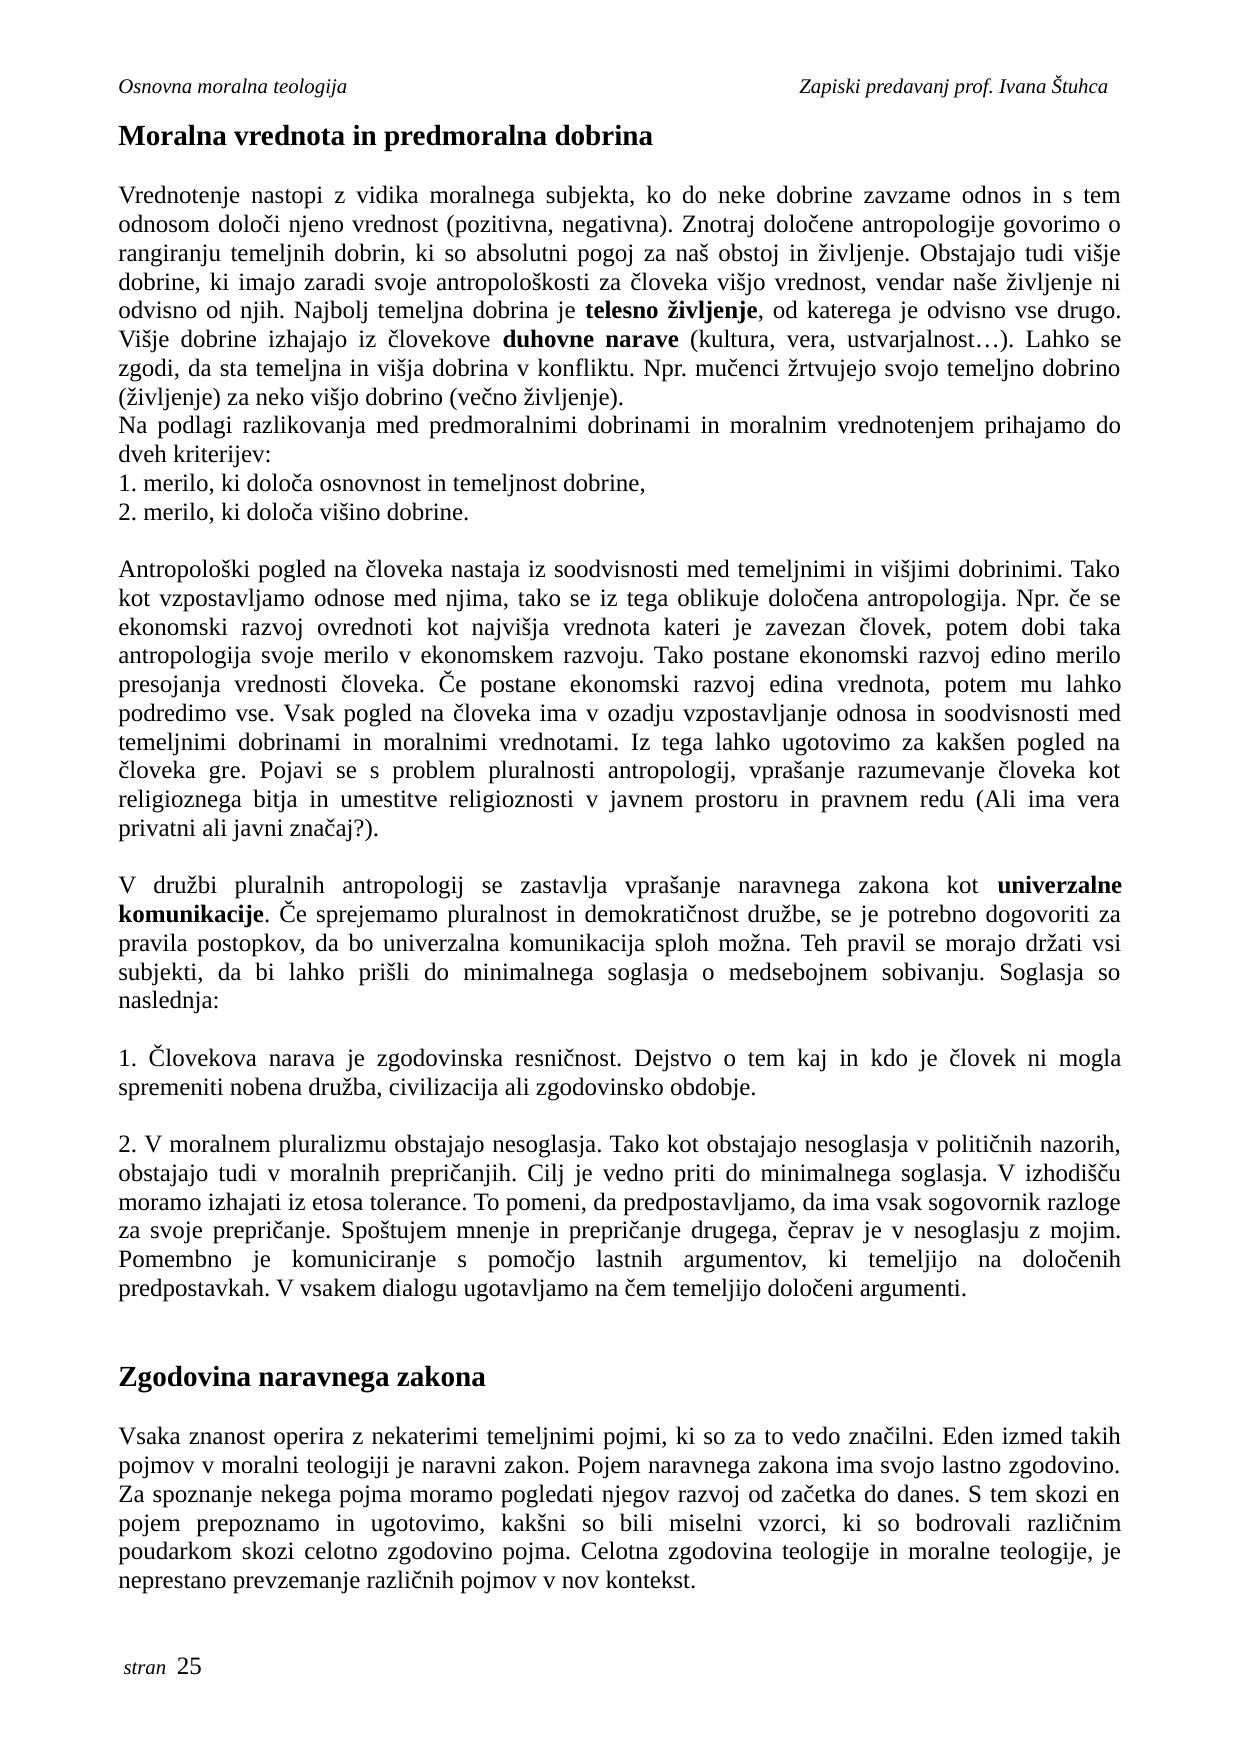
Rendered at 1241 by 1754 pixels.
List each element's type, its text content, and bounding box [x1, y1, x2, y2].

subtitle Moralna vrednota in predmoralna dobrina [118, 118, 1122, 152]
text 1. Človekova narava je zgodovinska resničnost. Dejstvo o tem kaj in kdo je človek ni mogla spremeniti nobena družba, civilizacija ali zgodovinsko obdobje. [118, 1043, 1122, 1100]
text Vrednotenje nastopi z vidika moralnega subjekta, ko do neke dobrine zavzame odnos in s tem odnosom določi njeno vrednost (pozitivna, negativna). Znotraj določene antropologije govorimo o rangiranju temeljnih dobrin, ki so absolutni pogoj za naš obstoj in življenje. Obstajajo tudi višje dobrine, ki imajo zaradi svoje antropološkosti za človeka višjo vrednost, vendar naše življenje ni odvisno od njih. Najbolj temeljna dobrina je telesno življenje, od katerega je odvisno vse drugo. Višje dobrine izhajajo iz človekove duhovne narave (kultura, vera, ustvarjalnost…). Lahko se zgodi, da sta temeljna in višja dobrina v konfliktu. Npr. mučenci žrtvujejo svojo temeljno dobrino (življenje) za neko višjo dobrino (večno življenje). [118, 180, 1122, 410]
text 2. merilo, ki določa višino dobrine. [118, 497, 1122, 525]
text 2. V moralnem pluralizmu obstajajo nesoglasja. Tako kot obstajajo nesoglasja v političnih nazorih, obstajajo tudi v moralnih prepričanjih. Cilj je vedno priti do minimalnega soglasja. V izhodišču moramo izhajati iz etosa tolerance. To pomeni, da predpostavljamo, da ima vsak sogovornik razloge za svoje prepričanje. Spoštujem mnenje in prepričanje drugega, čeprav je v nesoglasju z mojim. Pomembno je komuniciranje s pomočjo lastnih argumentov, ki temeljijo na določenih predpostavkah. V vsakem dialogu ugotavljamo na čem temeljijo določeni argumenti. [118, 1129, 1122, 1302]
text Antropološki pogled na človeka nastaja iz soodvisnosti med temeljnimi in višjimi dobrinimi. Tako kot vzpostavljamo odnose med njima, tako se iz tega oblikuje določena antropologija. Npr. če se ekonomski razvoj ovrednoti kot najvišja vrednota kateri je zavezan človek, potem dobi taka antropologija svoje merilo v ekonomskem razvoju. Tako postane ekonomski razvoj edino merilo presojanja vrednosti človeka. Če postane ekonomski razvoj edina vrednota, potem mu lahko podredimo vse. Vsak pogled na človeka ima v ozadju vzpostavljanje odnosa in soodvisnosti med temeljnimi dobrinami in moralnimi vrednotami. Iz tega lahko ugotovimo za kakšen pogled na človeka gre. Pojavi se s problem pluralnosti antropologij, vprašanje razumevanje človeka kot religioznega bitja in umestitve religioznosti v javnem prostoru in pravnem redu (Ali ima vera privatni ali javni značaj?). [118, 554, 1122, 842]
text V družbi pluralnih antropologij se zastavlja vprašanje naravnega zakona kot univerzalne komunikacije. Če sprejemamo pluralnost in demokratičnost družbe, se je potrebno dogovoriti za pravila postopkov, da bo univerzalna komunikacija sploh možna. Teh pravil se morajo držati vsi subjekti, da bi lahko prišli do minimalnega soglasja o medsebojnem sobivanju. Soglasja so naslednja: [118, 870, 1122, 1014]
subtitle Zgodovina naravnega zakona [118, 1359, 1122, 1393]
text 1. merilo, ki določa osnovnost in temeljnost dobrine, [118, 468, 1122, 497]
text Vsaka znanost operira z nekaterimi temeljnimi pojmi, ki so za to vedo značilni. Eden izmed takih pojmov v moralni teologiji je naravni zakon. Pojem naravnega zakona ima svojo lastno zgodovino. Za spoznanje nekega pojma moramo pogledati njegov razvoj od začetka do danes. S tem skozi en pojem prepoznamo in ugotovimo, kakšni so bili miselni vzorci, ki so bodrovali različnim poudarkom skozi celotno zgodovino pojma. Celotna zgodovina teologije in moralne teologije, je neprestano prevzemanje različnih pojmov v nov kontekst. [118, 1421, 1122, 1594]
text Na podlagi razlikovanja med predmoralnimi dobrinami in moralnim vrednotenjem prihajamo do dveh kriterijev: [118, 410, 1122, 468]
